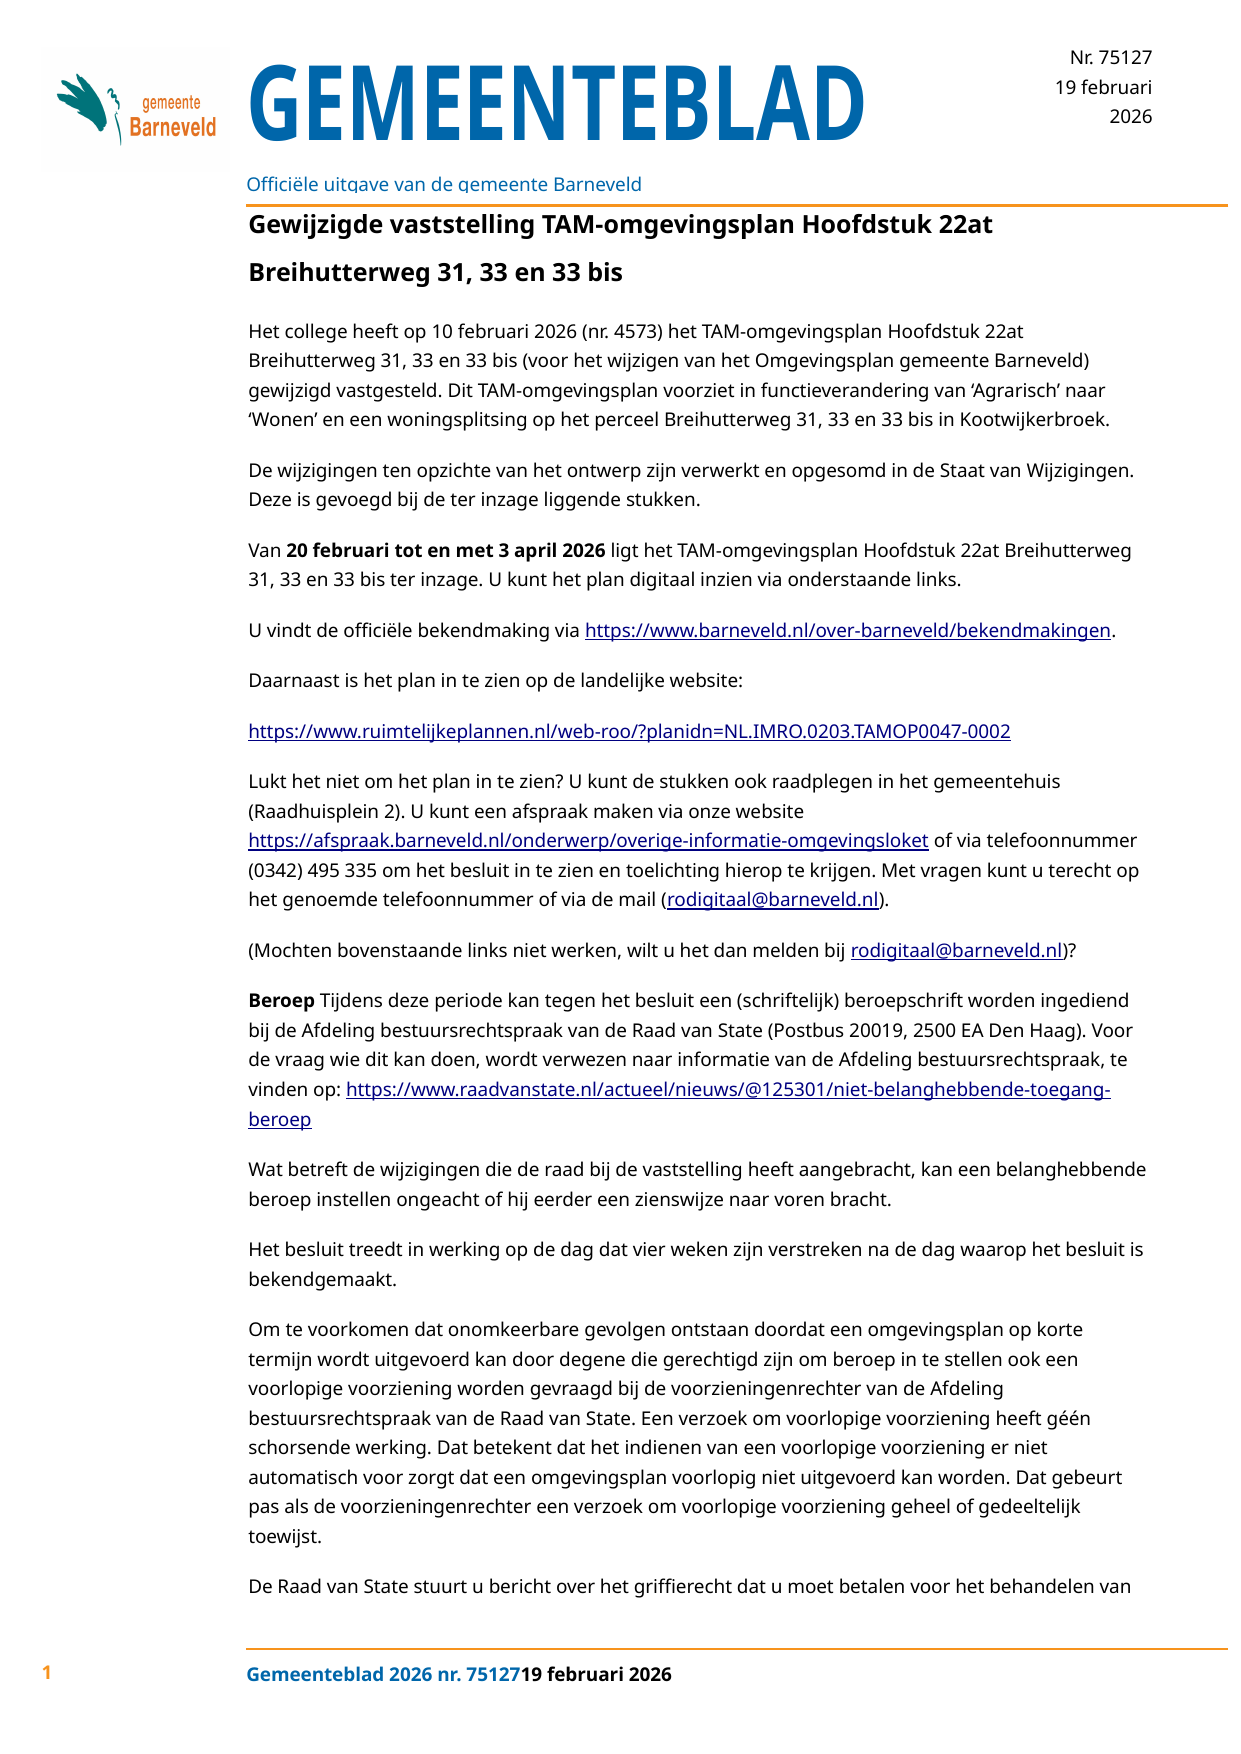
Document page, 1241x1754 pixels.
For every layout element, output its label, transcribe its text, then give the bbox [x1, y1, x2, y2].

text U vindt de officiële bekendmaking via https://www.barneveld.nl/over-barneveld/bekendmakingen. [248, 617, 1152, 643]
text Het college heeft op 10 februari 2026 (nr. 4573) het TAM-omgevingsplan Hoofdstuk 22at Breihutterweg 31, 33 en 33 bis (voor het wijzigen van het Omgevingsplan gemeente Barneveld) gewijzigd vastgesteld. Dit TAM-omgevingsplan voorziet in functieverandering van ‘Agrarisch’ naar ‘Wonen’ en een woningsplitsing op het perceel Breihutterweg 31, 33 en 33 bis in Kootwijkerbroek. [248, 318, 1152, 432]
picture [41, 47, 231, 172]
text Beroep Tijdens deze periode kan tegen het besluit een (schriftelijk) beroepschrift worden ingediend bij de Afdeling bestuursrechtspraak van de Raad van State (Postbus 20019, 2500 EA Den Haag). Voor de vraag wie dit kan doen, wordt verwezen naar informatie van de Afdeling bestuursrechtspraak, te vinden op: https://www.raadvanstate.nl/actueel/nieuws/@125301/niet-belanghebbende-toegang-beroep [248, 987, 1152, 1132]
text https://www.ruimtelijkeplannen.nl/web-roo/?planidn=NL.IMRO.0203.TAMOP0047-0002 [248, 718, 1152, 744]
text (Mochten bovenstaande links niet werken, wilt u het dan melden bij rodigitaal@barneveld.nl)? [248, 937, 1152, 963]
text Om te voorkomen dat onomkeerbare gevolgen ontstaan doordat een omgevingsplan op korte termijn wordt uitgevoerd kan door degene die gerechtigd zijn om beroep in te stellen ook een voorlopige voorziening worden gevraagd bij de voorzieningenrechter van de Afdeling bestuursrechtspraak van de Raad van State. Een verzoek om voorlopige voorziening heeft géén schorsende werking. Dat betekent dat het indienen van een voorlopige voorziening er niet automatisch voor zorgt dat een omgevingsplan voorlopig niet uitgevoerd kan worden. Dat gebeurt pas als de voorzieningenrechter een verzoek om voorlopige voorziening geheel of gedeeltelijk toewijst. [248, 1316, 1152, 1549]
text Wat betreft de wijzigingen die de raad bij de vaststelling heeft aangebracht, kan een belanghebbende beroep instellen ongeacht of hij eerder een zienswijze naar voren bracht. [248, 1156, 1152, 1212]
text De wijzigingen ten opzichte van het ontwerp zijn verwerkt en opgesomd in de Staat van Wijzigingen. Deze is gevoegd bij de ter inzage liggende stukken. [248, 457, 1152, 512]
text Het besluit treedt in werking op de dag dat vier weken zijn verstreken na de dag waarop het besluit is bekendgemaakt. [248, 1236, 1152, 1292]
text De Raad van State stuurt u bericht over het griffierecht dat u moet betalen voor het behandelen van [248, 1574, 1152, 1599]
text Gewijzigde vaststelling TAM-omgevingsplan Hoofdstuk 22at Breihutterweg 31, 33 en 33 bis [248, 207, 1152, 288]
text Lukt het niet om het plan in te zien? U kunt de stukken ook raadplegen in het gemeentehuis (Raadhuisplein 2). U kunt een afspraak maken via onze website https://afspraak.barneveld.nl/onderwerp/overige-informatie-omgevingsloket of via telefoonnummer (0342) 495 335 om het besluit in te zien en toelichting hierop te krijgen. Met vragen kunt u terecht op het genoemde telefoonnummer of via de mail (rodigitaal@barneveld.nl). [248, 768, 1152, 912]
text Van 20 februari tot en met 3 april 2026 ligt het TAM-omgevingsplan Hoofdstuk 22at Breihutterweg 31, 33 en 33 bis ter inzage. U kunt het plan digitaal inzien via onderstaande links. [248, 537, 1152, 592]
text Daarnaast is het plan in te zien op de landelijke website: [248, 667, 1152, 693]
